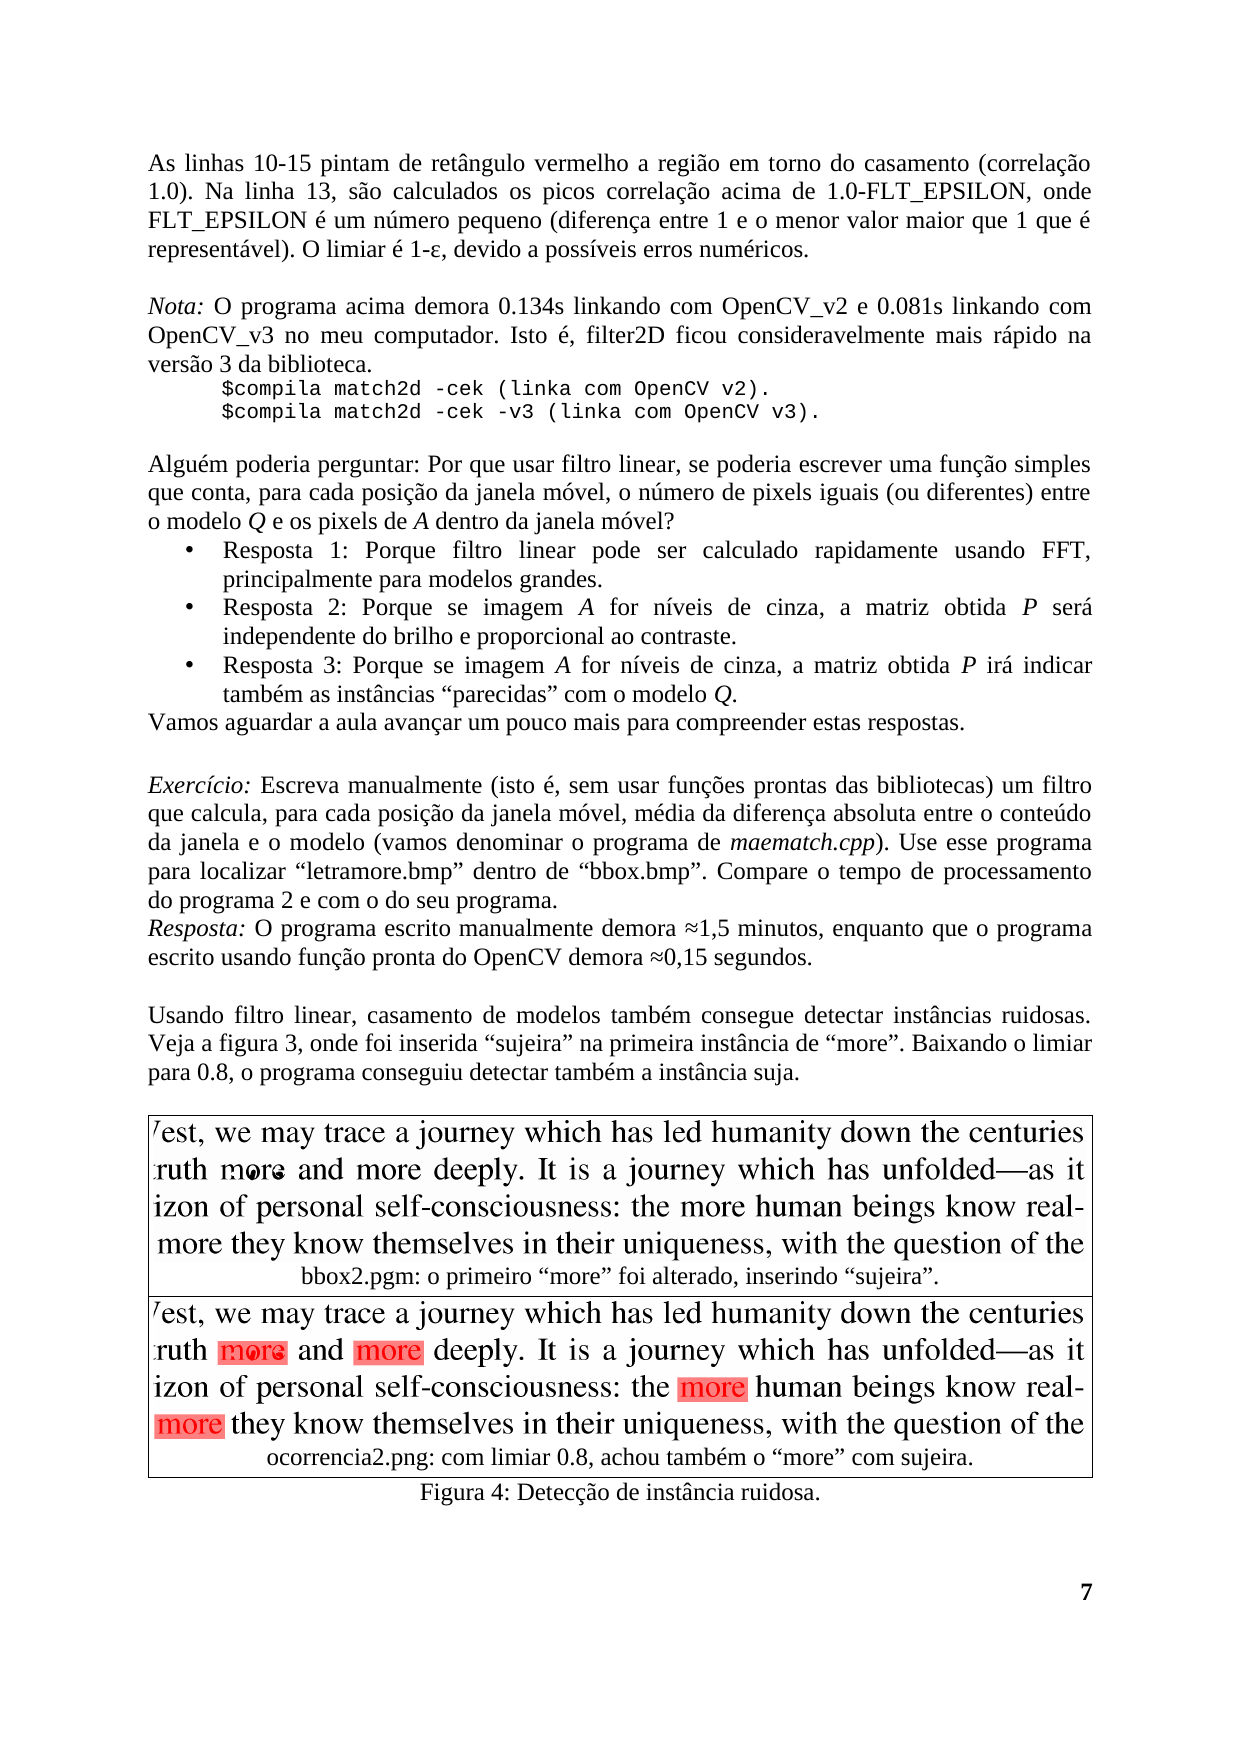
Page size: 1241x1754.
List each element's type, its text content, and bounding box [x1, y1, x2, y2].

text $compila match2d -cek -v3 (linka com OpenCV v3). [148, 401, 1092, 425]
text Exercício: Escreva manualmente (isto é, sem usar funções prontas das bibliotecas) um filtro que calcula, para cada posição da janela móvel, média da diferença absoluta entre o conteúdo da janela e o modelo (vamos denominar o programa de maematch.cpp). Use esse programa para localizar “letramore.bmp” dentro de “bbox.bmp”. Compare o tempo de processamento do programa 2 e com o do seu programa. [148, 770, 1092, 913]
list Resposta 2: Porque se imagem A for níveis de cinza, a matriz obtida P será independente do brilho e proporcional ao contraste. [185, 592, 1092, 650]
text As linhas 10-15 pintam de retângulo vermelho a região em torno do casamento (correlação 1.0). Na linha 13, são calculados os picos correlação acima de 1.0-FLT_EPSILON, onde FLT_EPSILON é um número pequeno (diferença entre 1 e o menor valor maior que 1 que é representável). O limiar é 1-ε, devido a possíveis erros numéricos. [148, 148, 1092, 263]
picture [153, 1301, 1087, 1442]
text $compila match2d -cek (linka com OpenCV v2). [148, 378, 1092, 401]
list Resposta 1: Porque filtro linear pode ser calculado rapidamente usando FFT, principalmente para modelos grandes. [185, 535, 1092, 592]
picture [153, 1120, 1087, 1262]
text Nota: O programa acima demora 0.134s linkando com OpenCV_v2 e 0.081s linkando com OpenCV_v3 no meu computador. Isto é, filter2D ficou consideravelmente mais rápido na versão 3 da biblioteca. [148, 291, 1092, 378]
table_cell ocorrencia2.png: com limiar 0.8, achou também o “more” com sujeira. [149, 1297, 1092, 1477]
text Usando filtro linear, casamento de modelos também consegue detectar instâncias ruidosas. Veja a figura 3, onde foi inserida “sujeira” na primeira instância de “more”. Baixando o limiar para 0.8, o programa conseguiu detectar também a instância suja. [148, 1000, 1092, 1086]
table_header bbox2.pgm: o primeiro “more” foi alterado, inserindo “sujeira”. [149, 1116, 1092, 1296]
text Resposta: O programa escrito manualmente demora ≈1,5 minutos, enquanto que o programa escrito usando função pronta do OpenCV demora ≈0,15 segundos. [148, 913, 1092, 971]
list Resposta 3: Porque se imagem A for níveis de cinza, a matriz obtida P irá indicar também as instâncias “parecidas” com o modelo Q. [185, 650, 1092, 707]
text Alguém poderia perguntar: Por que usar filtro linear, se poderia escrever uma função simples que conta, para cada posição da janela móvel, o número de pixels iguais (ou diferentes) entre o modelo Q e os pixels de A dentro da janela móvel? [148, 449, 1092, 535]
text Figura 4: Detecção de instância ruidosa. [148, 1478, 1092, 1505]
text Vamos aguardar a aula avançar um pouco mais para compreender estas respostas. [148, 707, 1092, 736]
